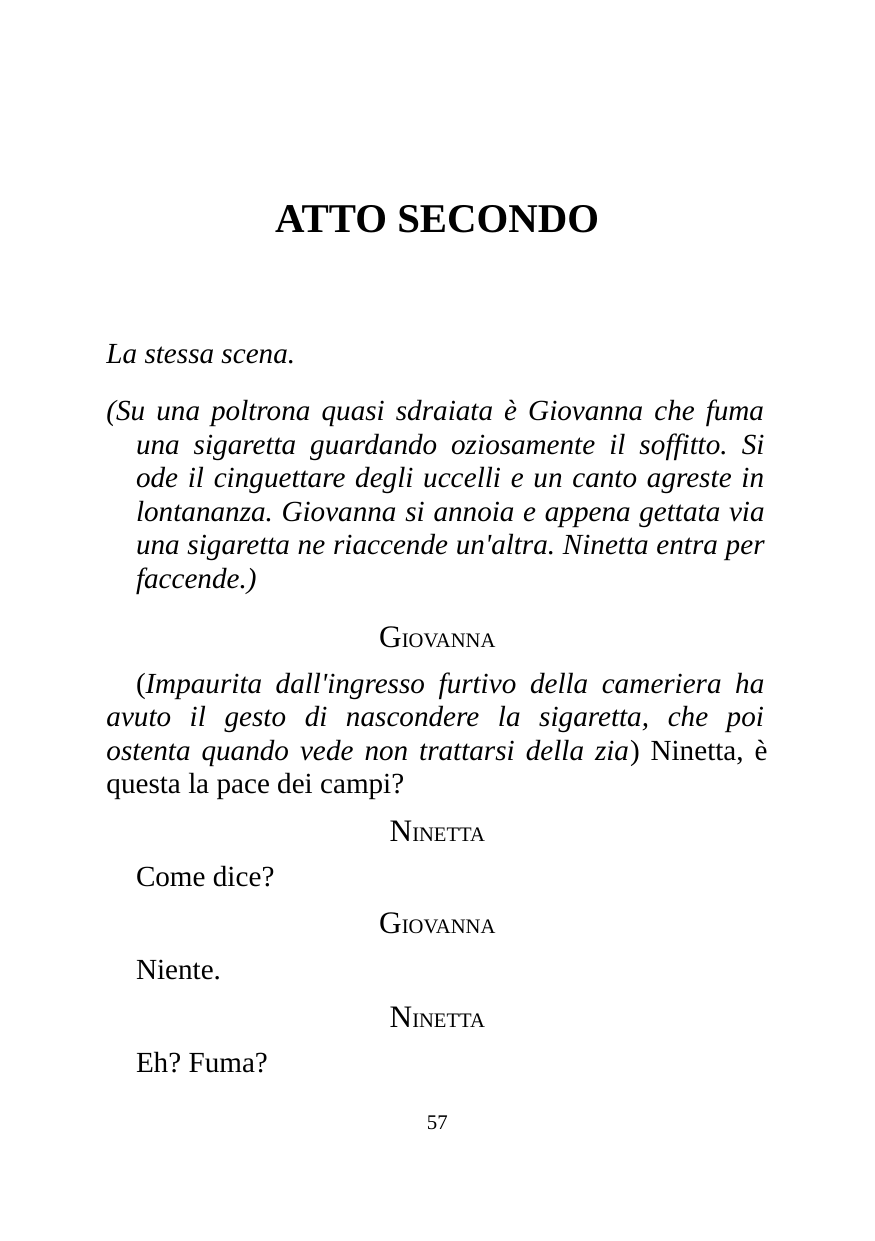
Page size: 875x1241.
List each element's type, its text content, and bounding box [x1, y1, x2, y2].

text Ninetta [106, 998, 768, 1034]
text Come dice? [106, 859, 768, 893]
text (Impaurita dall'ingresso furtivo della cameriera ha avuto il gesto di nascondere la sigaretta, che poi ostenta quando vede non trattarsi della zia) Ninetta, è questa la pace dei campi? [106, 666, 768, 800]
text La stessa scena. [106, 336, 768, 370]
text (Su una poltrona quasi sdraiata è Giovanna che fuma una sigaretta guardando oziosamente il soffitto. Si ode il cinguettare degli uccelli e un canto agreste in lontananza. Giovanna si annoia e appena gettata via una sigaretta ne riaccende un'altra. Ninetta entra per faccende.) [106, 393, 768, 594]
subtitle ATTO SECONDO [106, 195, 768, 242]
text Ninetta [106, 812, 768, 848]
text Niente. [106, 952, 768, 986]
text Giovanna [106, 618, 768, 654]
text Eh? Fuma? [106, 1046, 768, 1079]
text Giovanna [106, 905, 768, 941]
